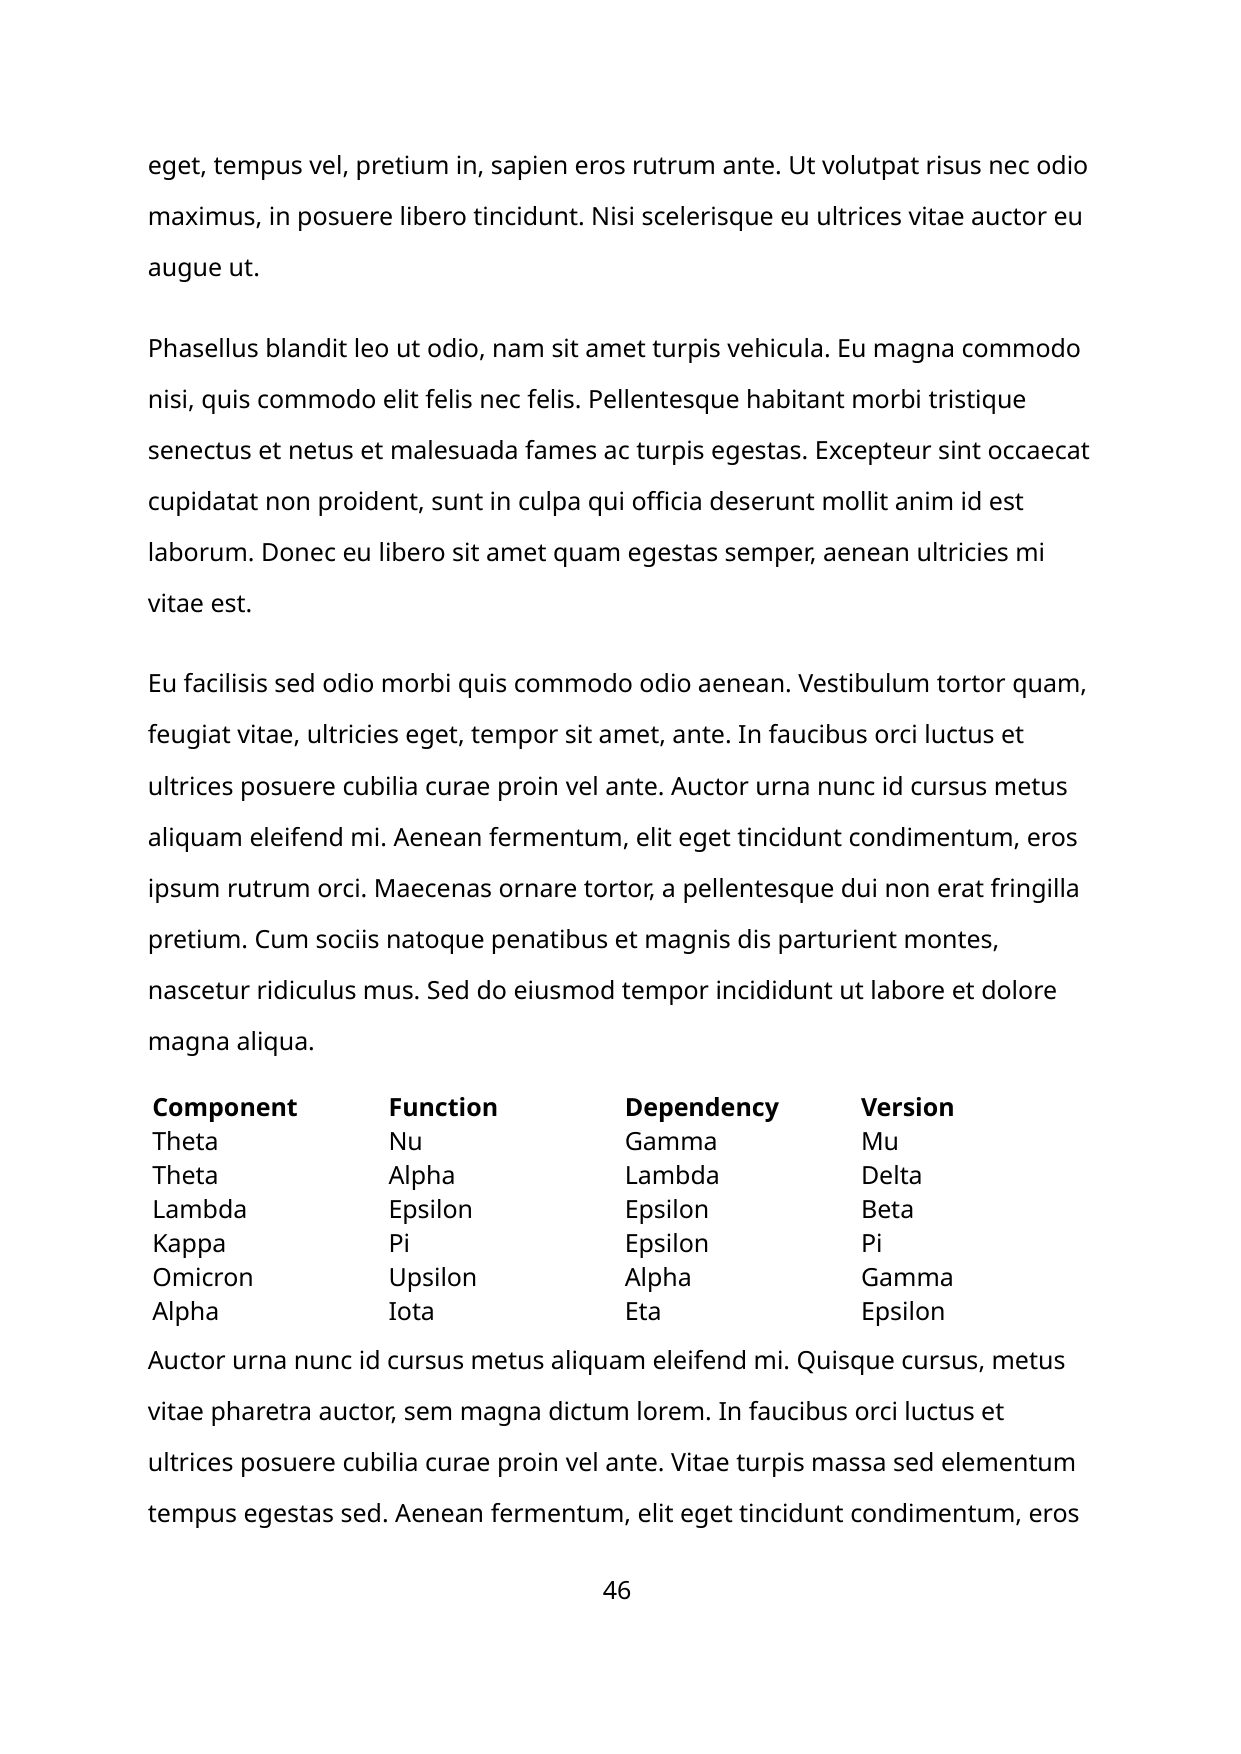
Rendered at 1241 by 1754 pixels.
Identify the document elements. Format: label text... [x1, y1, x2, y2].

table_header Version [856, 1089, 1093, 1123]
text eget, tempus vel, pretium in, sapien eros rutrum ante. Ut volutpat risus nec odio maximus, in posuere libero tincidunt. Nisi scelerisque eu ultrices vitae auctor eu augue ut. [148, 148, 1093, 284]
table_cell Epsilon [620, 1191, 856, 1226]
table_cell Omicron [148, 1260, 384, 1294]
table_header Dependency [620, 1089, 856, 1123]
table_cell Epsilon [384, 1191, 620, 1226]
table_cell Mu [856, 1123, 1093, 1157]
text Phasellus blandit leo ut odio, nam sit amet turpis vehicula. Eu magna commodo nisi, quis commodo elit felis nec felis. Pellentesque habitant morbi tristique senectus et netus et malesuada fames ac turpis egestas. Excepteur sint occaecat cupidatat non proident, sunt in culpa qui officia deserunt mollit anim id est laborum. Donec eu libero sit amet quam egestas semper, aenean ultricies mi vitae est. [148, 330, 1093, 619]
table_cell Epsilon [620, 1226, 856, 1259]
table_cell Epsilon [856, 1294, 1093, 1328]
text Auctor urna nunc id cursus metus aliquam eleifend mi. Quisque cursus, metus vitae pharetra auctor, sem magna dictum lorem. In faucibus orci luctus et ultrices posuere cubilia curae proin vel ante. Vitae turpis massa sed elementum tempus egestas sed. Aenean fermentum, elit eget tincidunt condimentum, eros [148, 1342, 1093, 1530]
table_cell Gamma [620, 1123, 856, 1157]
table_cell Pi [384, 1226, 620, 1259]
table_cell Pi [856, 1226, 1093, 1259]
table_cell Alpha [148, 1294, 384, 1328]
text Eu facilisis sed odio morbi quis commodo odio aenean. Vestibulum tortor quam, feugiat vitae, ultricies eget, tempor sit amet, ante. In faucibus orci luctus et ultrices posuere cubilia curae proin vel ante. Auctor urna nunc id cursus metus aliquam eleifend mi. Aenean fermentum, elit eget tincidunt condimentum, eros ipsum rutrum orci. Maecenas ornare tortor, a pellentesque dui non erat fringilla pretium. Cum sociis natoque penatibus et magnis dis parturient montes, nascetur ridiculus mus. Sed do eiusmod tempor incididunt ut labore et dolore magna aliqua. [148, 666, 1093, 1057]
table_cell Theta [148, 1158, 384, 1191]
table_cell Gamma [856, 1260, 1093, 1294]
table_cell Iota [384, 1294, 620, 1328]
table_cell Eta [620, 1294, 856, 1328]
table_header Component [148, 1089, 384, 1123]
table_header Function [384, 1089, 620, 1123]
table_cell Delta [856, 1158, 1093, 1191]
table_cell Upsilon [384, 1260, 620, 1294]
table_cell Alpha [384, 1158, 620, 1191]
table_cell Theta [148, 1123, 384, 1157]
table_cell Beta [856, 1191, 1093, 1226]
table_cell Kappa [148, 1226, 384, 1259]
table_cell Alpha [620, 1260, 856, 1294]
table_cell Lambda [620, 1158, 856, 1191]
table_cell Nu [384, 1123, 620, 1157]
table_cell Lambda [148, 1191, 384, 1226]
